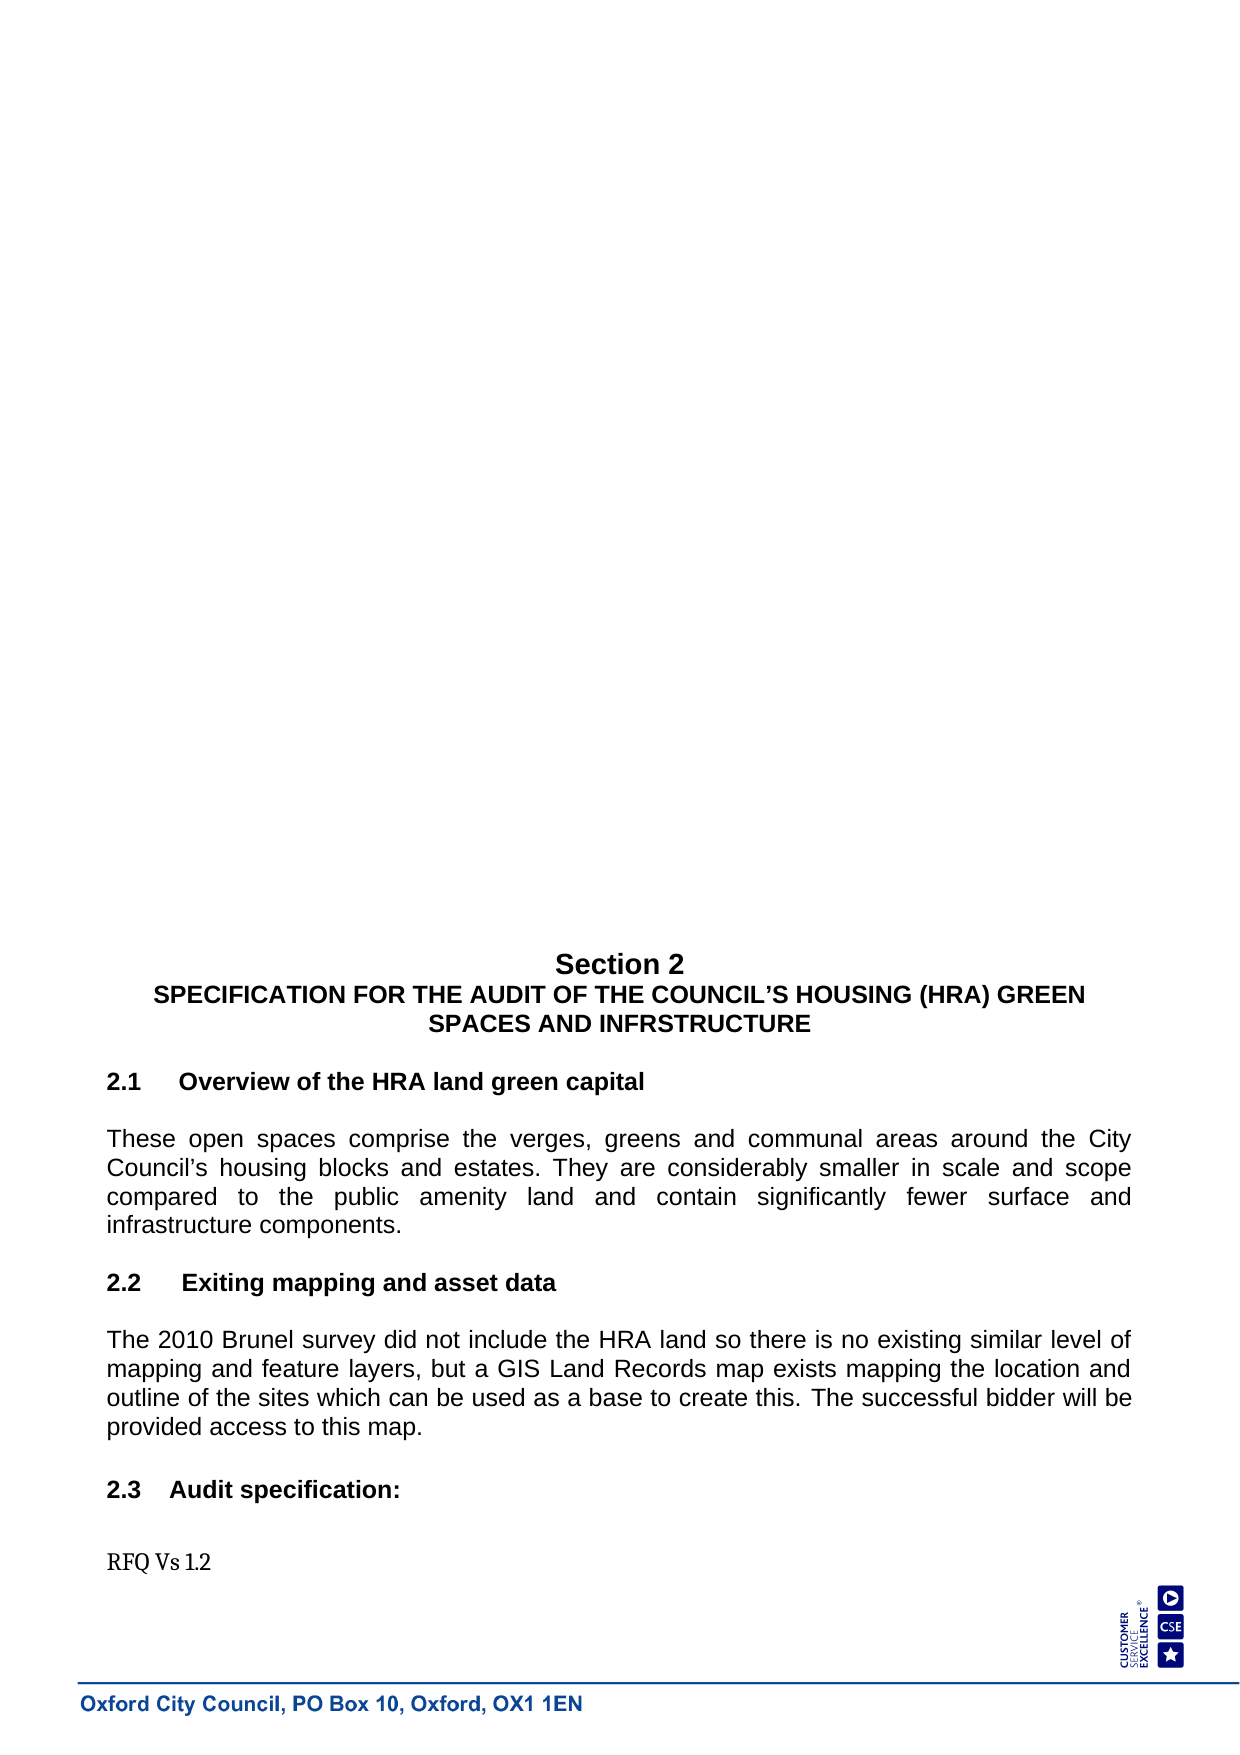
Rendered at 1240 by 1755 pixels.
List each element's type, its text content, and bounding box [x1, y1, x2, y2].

list Overview of the HRA land green capital [106, 1067, 1133, 1096]
text Section 2 [106, 947, 1133, 981]
text 2.3 Audit specification: [106, 1474, 1133, 1503]
text These open spaces comprise the verges, greens and communal areas around the City Council’s housing blocks and estates. They are considerably smaller in scale and scope compared to the public amenity land and contain significantly fewer surface and infrastructure components. [106, 1124, 1133, 1239]
text The 2010 Brunel survey did not include the HRA land so there is no existing similar level of mapping and feature layers, but a GIS Land Records map exists mapping the location and outline of the sites which can be used as a base to create this. The successful bidder will be provided access to this map. [106, 1326, 1133, 1441]
text 2.2 Exiting mapping and asset data [106, 1268, 1133, 1297]
text SPECIFICATION FOR THE AUDIT OF THE COUNCIL’S HOUSING (HRA) GREEN SPACES AND INFRSTRUCTURE [106, 981, 1133, 1038]
